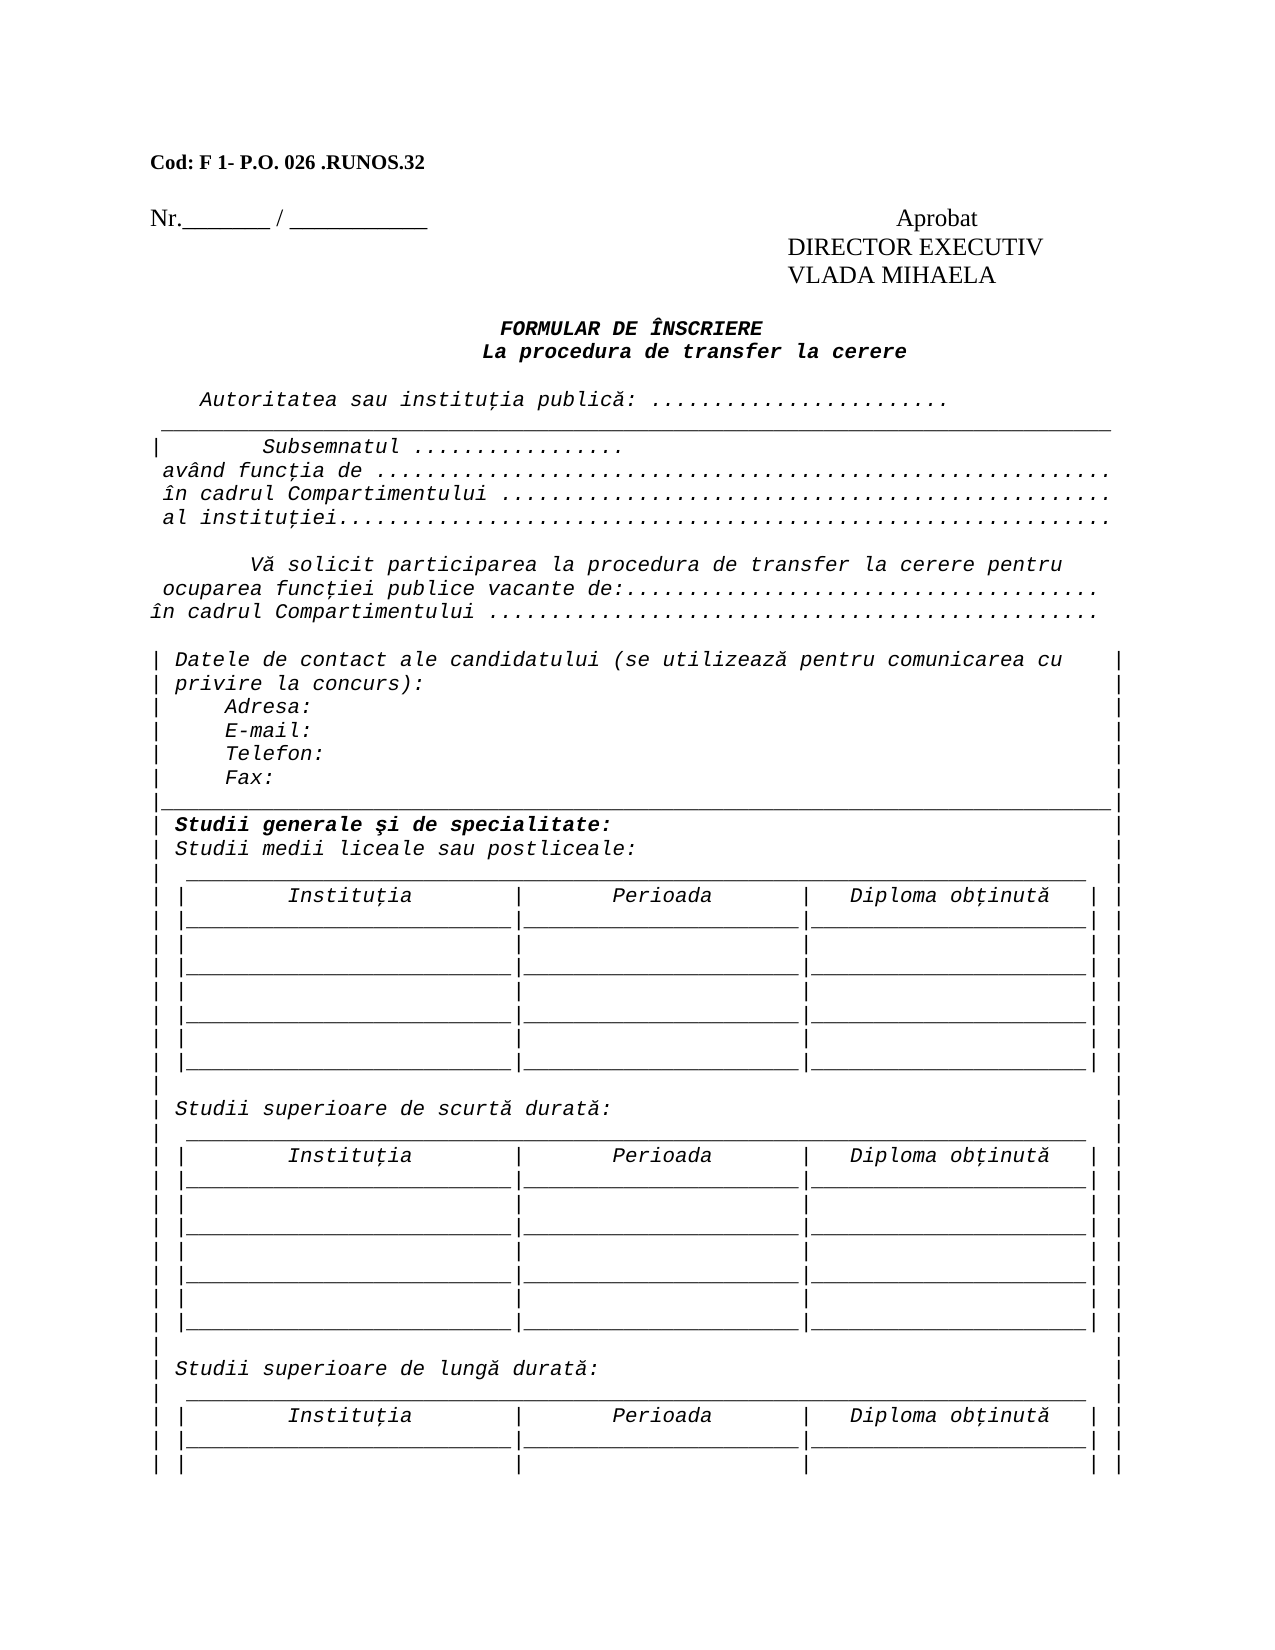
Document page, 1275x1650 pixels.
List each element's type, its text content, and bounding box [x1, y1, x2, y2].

text | | [150, 1074, 1240, 1098]
text | | Instituţia | Perioada | Diploma obţinută | | [150, 1406, 1240, 1429]
text | Studii superioare de scurtă durată: | [150, 1098, 1240, 1122]
text | ________________________________________________________________________ | [150, 1122, 1240, 1145]
text | ________________________________________________________________________ | [150, 1382, 1240, 1406]
text | |__________________________|______________________|______________________| | [150, 1429, 1240, 1453]
text FORMULAR DE ÎNSCRIERE [150, 318, 1240, 341]
text ocuparea funcţiei publice vacante de:...................................... [150, 578, 1240, 602]
text | privire la concurs): | [150, 672, 1240, 696]
text ____________________________________________________________________________ [150, 412, 1240, 436]
text | | | | | | [150, 980, 1240, 1003]
text | Subsemnatul ................. [150, 436, 1240, 460]
text DIRECTOR EXECUTIV [150, 232, 1240, 260]
text | |__________________________|______________________|______________________| | [150, 1264, 1240, 1287]
text | | | | | | [150, 1027, 1240, 1051]
text | |__________________________|______________________|______________________| | [150, 1216, 1240, 1240]
text având funcţia de ........................................................... [150, 460, 1240, 483]
text | ________________________________________________________________________ | [150, 862, 1240, 885]
text Cod: F 1- P.O. 026 .RUNOS.32 [150, 150, 1240, 174]
text | Fax: | [150, 767, 1240, 791]
text în cadrul Compartimentului ................................................. [150, 602, 1240, 625]
text | |__________________________|______________________|______________________| | [150, 956, 1240, 980]
text Nr._______ / ___________ Aprobat [150, 203, 1240, 232]
text VLADA MIHAELA [150, 260, 1240, 289]
text | |__________________________|______________________|______________________| | [150, 1003, 1240, 1027]
text | | | | | | [150, 1193, 1240, 1216]
text | | | | | | [150, 1240, 1240, 1264]
text în cadrul Compartimentului ................................................. [150, 483, 1240, 507]
text | | | | | | [150, 1453, 1240, 1476]
text | | Instituţia | Perioada | Diploma obţinută | | [150, 885, 1240, 909]
text | | | | | | [150, 933, 1240, 956]
text | |__________________________|______________________|______________________| | [150, 909, 1240, 933]
text | Studii medii liceale sau postliceale: | [150, 838, 1240, 862]
text | | | | | | [150, 1287, 1240, 1311]
text | Datele de contact ale candidatului (se utilizează pentru comunicarea cu | [150, 649, 1240, 672]
text | E-mail: | [150, 720, 1240, 743]
text | |__________________________|______________________|______________________| | [150, 1169, 1240, 1193]
text La procedura de transfer la cerere [150, 341, 1240, 365]
text | | Instituţia | Perioada | Diploma obţinută | | [150, 1145, 1240, 1169]
text Vă solicit participarea la procedura de transfer la cerere pentru [150, 554, 1240, 578]
text | Studii generale şi de specialitate: | [150, 814, 1240, 838]
text | Telefon: | [150, 743, 1240, 767]
text Autoritatea sau instituţia publică: ........................ [150, 389, 1240, 412]
text |____________________________________________________________________________| [150, 791, 1240, 814]
text | Studii superioare de lungă durată: | [150, 1358, 1240, 1382]
text | |__________________________|______________________|______________________| | [150, 1051, 1240, 1074]
text | |__________________________|______________________|______________________| | [150, 1311, 1240, 1334]
text | Adresa: | [150, 696, 1240, 720]
text | | [150, 1334, 1240, 1358]
text al instituţiei.............................................................. [150, 507, 1240, 531]
